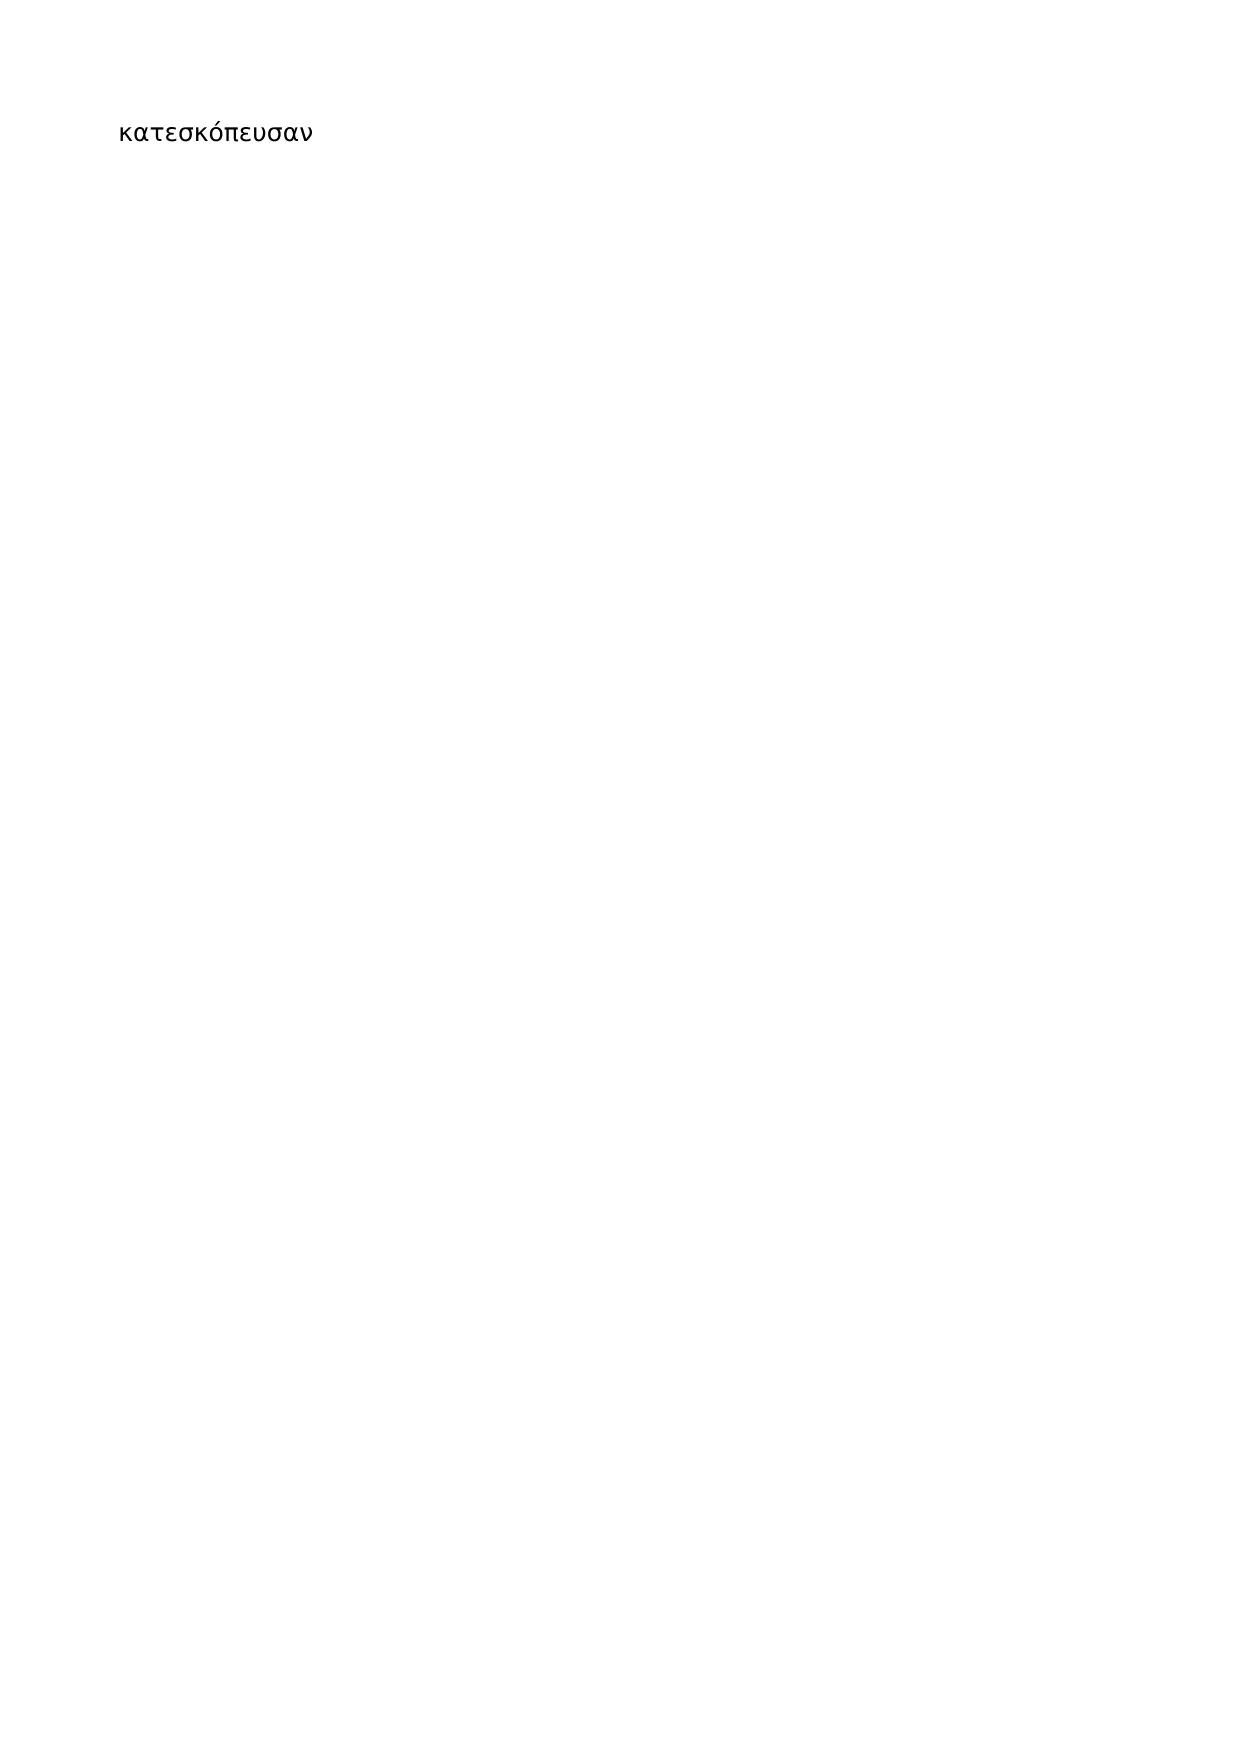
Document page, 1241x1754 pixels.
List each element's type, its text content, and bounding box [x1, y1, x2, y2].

text κατεσκόπευσαν [118, 118, 1122, 147]
